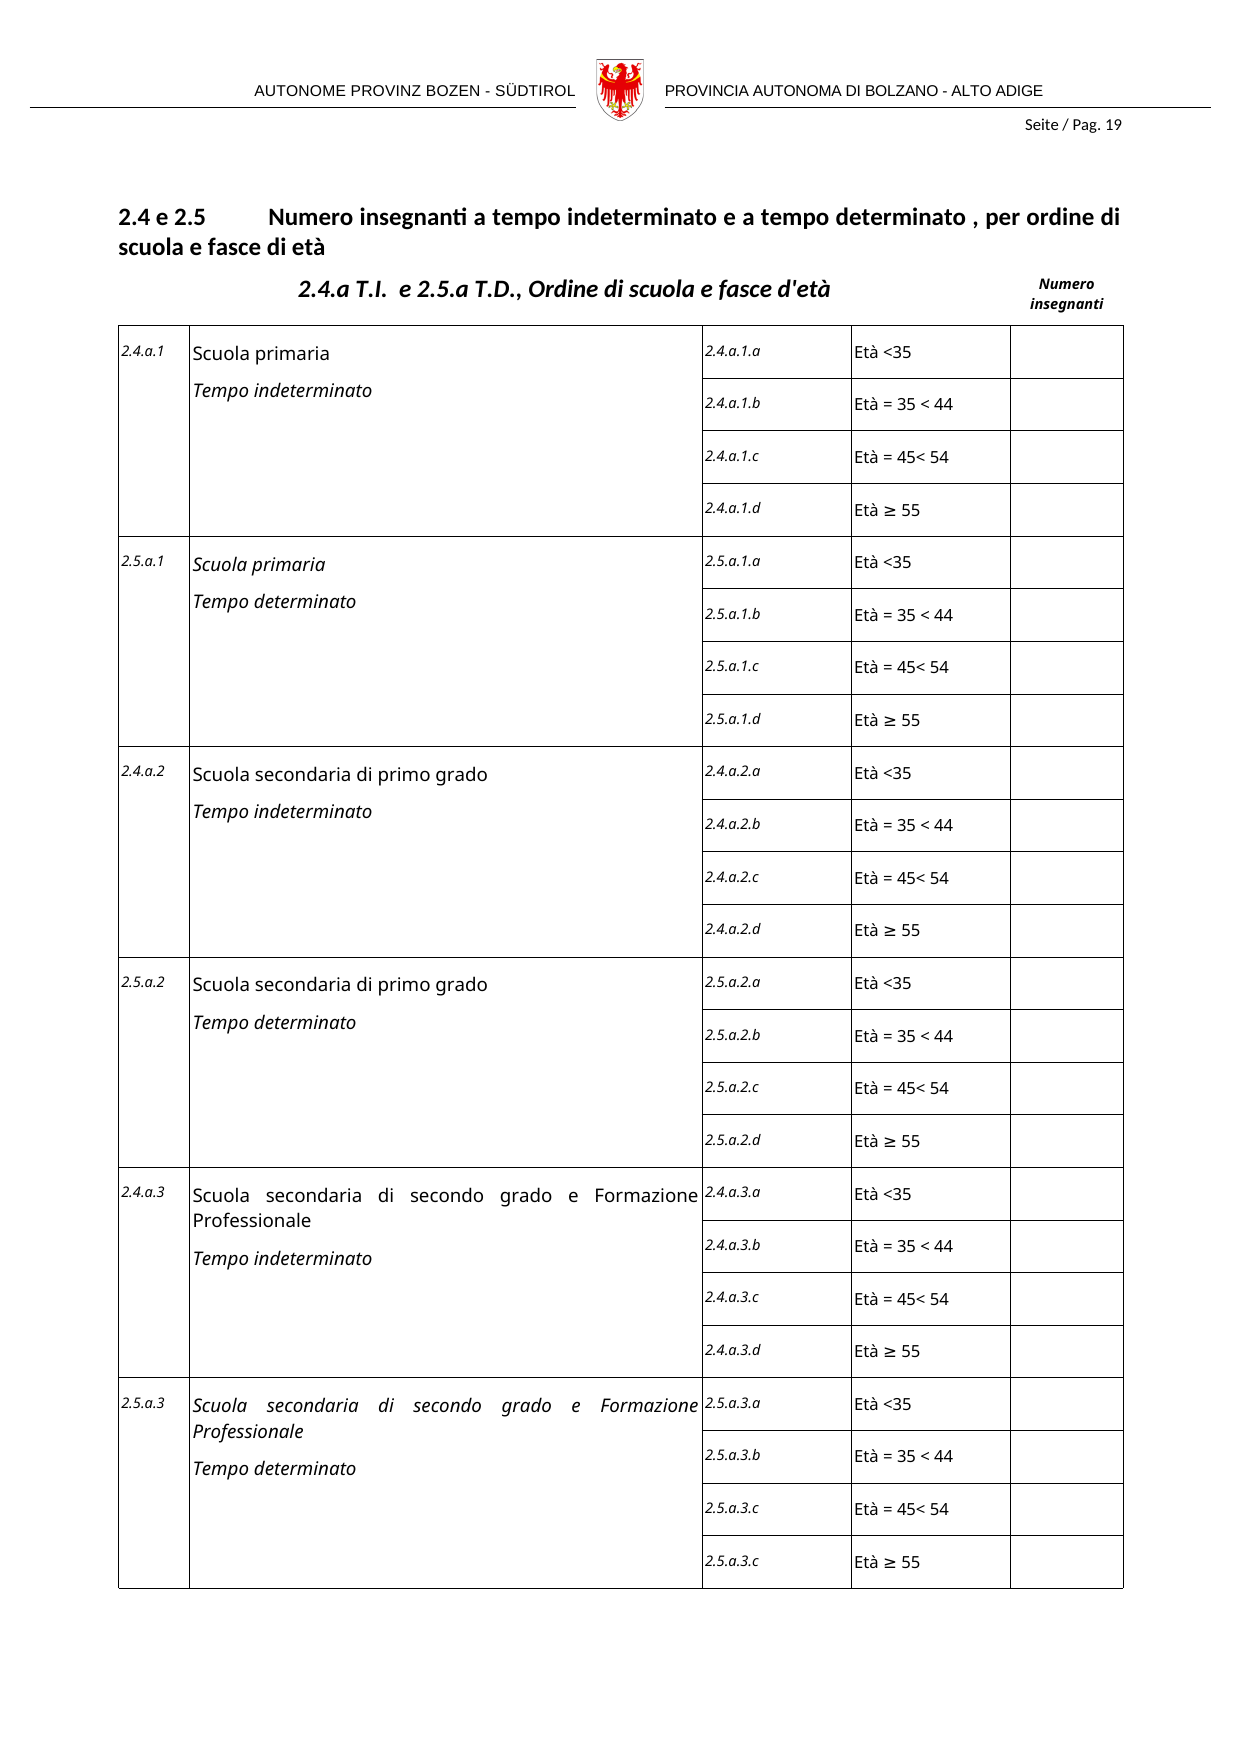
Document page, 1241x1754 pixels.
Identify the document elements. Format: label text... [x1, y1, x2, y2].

table_cell 2.4.a.3.d [703, 1326, 851, 1377]
table_cell 2.5.a.3.b [703, 1431, 851, 1482]
table_cell [1011, 1221, 1123, 1272]
table_cell [1011, 1431, 1123, 1482]
table_cell [1011, 326, 1123, 378]
table_cell Scuola primaria Tempo determinato [190, 537, 702, 746]
table_cell [1011, 1063, 1123, 1114]
table_cell 2.4.a.1.c [703, 431, 851, 483]
table_cell Età <35 [852, 326, 1010, 378]
table_cell Età ≥ 55 [852, 1115, 1010, 1167]
table_cell 2.5.a.1.a [703, 537, 851, 588]
table_cell [1011, 747, 1123, 799]
table_cell 2.4.a.1.d [703, 484, 851, 536]
table_cell 2.4.a.1.b [703, 379, 851, 430]
table_cell [1011, 695, 1123, 746]
table_cell Età ≥ 55 [852, 905, 1010, 956]
table_cell 2.4.a.1 [119, 326, 189, 536]
table_cell 2.5.a.1.b [703, 589, 851, 641]
table_cell 2.4.a.3 [119, 1168, 189, 1377]
table_cell Età <35 [852, 1168, 1010, 1219]
table_cell Età ≥ 55 [852, 1326, 1010, 1377]
table_cell Età = 35 < 44 [852, 379, 1010, 430]
table_cell 2.4.a.2 [119, 747, 189, 956]
table_cell Età <35 [852, 958, 1010, 1009]
table_cell Età = 45< 54 [852, 642, 1010, 693]
table_cell Età = 35 < 44 [852, 1010, 1010, 1062]
table_cell [1011, 852, 1123, 904]
table_cell 2.5.a.3.c [703, 1484, 851, 1535]
table_cell [1011, 905, 1123, 956]
table_cell Età = 45< 54 [852, 852, 1010, 904]
table_cell [1011, 642, 1123, 693]
table_cell Età <35 [852, 747, 1010, 799]
table_cell 2.5.a.2.c [703, 1063, 851, 1114]
table_cell [1011, 431, 1123, 483]
table_cell [1011, 1168, 1123, 1219]
table_cell 2.5.a.3 [119, 1378, 189, 1588]
table_cell [1011, 379, 1123, 430]
table_cell Età = 45< 54 [852, 1273, 1010, 1325]
table_cell [1011, 537, 1123, 588]
table_cell Età = 45< 54 [852, 1063, 1010, 1114]
table_cell [1011, 1536, 1123, 1588]
table_cell Età = 35 < 44 [852, 1221, 1010, 1272]
table_cell Età = 35 < 44 [852, 589, 1010, 641]
table_cell 2.5.a.2 [119, 958, 189, 1167]
table_cell Età = 45< 54 [852, 431, 1010, 483]
table_cell Età = 45< 54 [852, 1484, 1010, 1535]
table_cell 2.4.a.2.c [703, 852, 851, 904]
table_cell 2.4.a.3.c [703, 1273, 851, 1325]
table_cell Età <35 [852, 537, 1010, 588]
table_cell Età ≥ 55 [852, 695, 1010, 746]
table_cell Scuola secondaria di secondo grado e Formazione Professionale Tempo indeterminato [190, 1168, 702, 1377]
table_cell [1011, 958, 1123, 1009]
table_cell Scuola secondaria di secondo grado e Formazione Professionale Tempo determinato [190, 1378, 702, 1588]
table_header Numero insegnanti [1010, 262, 1123, 325]
table_cell [1011, 1378, 1123, 1430]
table_cell [1011, 1326, 1123, 1377]
table_cell 2.4.a.3.a [703, 1168, 851, 1219]
table_cell 2.5.a.1.d [703, 695, 851, 746]
table_cell [1011, 484, 1123, 536]
table_cell Scuola secondaria di primo grado Tempo indeterminato [190, 747, 702, 956]
table_cell Età = 35 < 44 [852, 800, 1010, 851]
table_cell 2.4.a.1.a [703, 326, 851, 378]
table_cell 2.4.a.3.b [703, 1221, 851, 1272]
table_cell [1011, 800, 1123, 851]
table_cell 2.5.a.1.c [703, 642, 851, 693]
table_cell 2.5.a.2.d [703, 1115, 851, 1167]
table_cell Età = 35 < 44 [852, 1431, 1010, 1482]
table_cell [1011, 1010, 1123, 1062]
picture [596, 59, 644, 121]
table_cell Età <35 [852, 1378, 1010, 1430]
table_cell 2.5.a.3.a [703, 1378, 851, 1430]
table_cell 2.5.a.2.a [703, 958, 851, 1009]
table_cell 2.4.a.2.b [703, 800, 851, 851]
table_cell Scuola primaria Tempo indeterminato [190, 326, 702, 536]
table_cell 2.4.a.2.d [703, 905, 851, 956]
table_cell Età ≥ 55 [852, 1536, 1010, 1588]
table_cell [1011, 589, 1123, 641]
table_cell [1011, 1273, 1123, 1325]
table_cell Scuola secondaria di primo grado Tempo determinato [190, 958, 702, 1167]
table_cell 2.4.a.2.a [703, 747, 851, 799]
table_cell [1011, 1115, 1123, 1167]
table_cell 2.5.a.1 [119, 537, 189, 746]
table_cell [1011, 1484, 1123, 1535]
text 2.4 e 2.5 Numero insegnanti a tempo indeterminato e a tempo determinato , per ordine di scuola e fasce di età [118, 201, 1122, 262]
table_cell 2.5.a.3.c [703, 1536, 851, 1588]
table_cell Età ≥ 55 [852, 484, 1010, 536]
table_header 2.4.a T.I. e 2.5.a T.D., Ordine di scuola e fasce d'età [118, 262, 1010, 325]
table_cell 2.5.a.2.b [703, 1010, 851, 1062]
